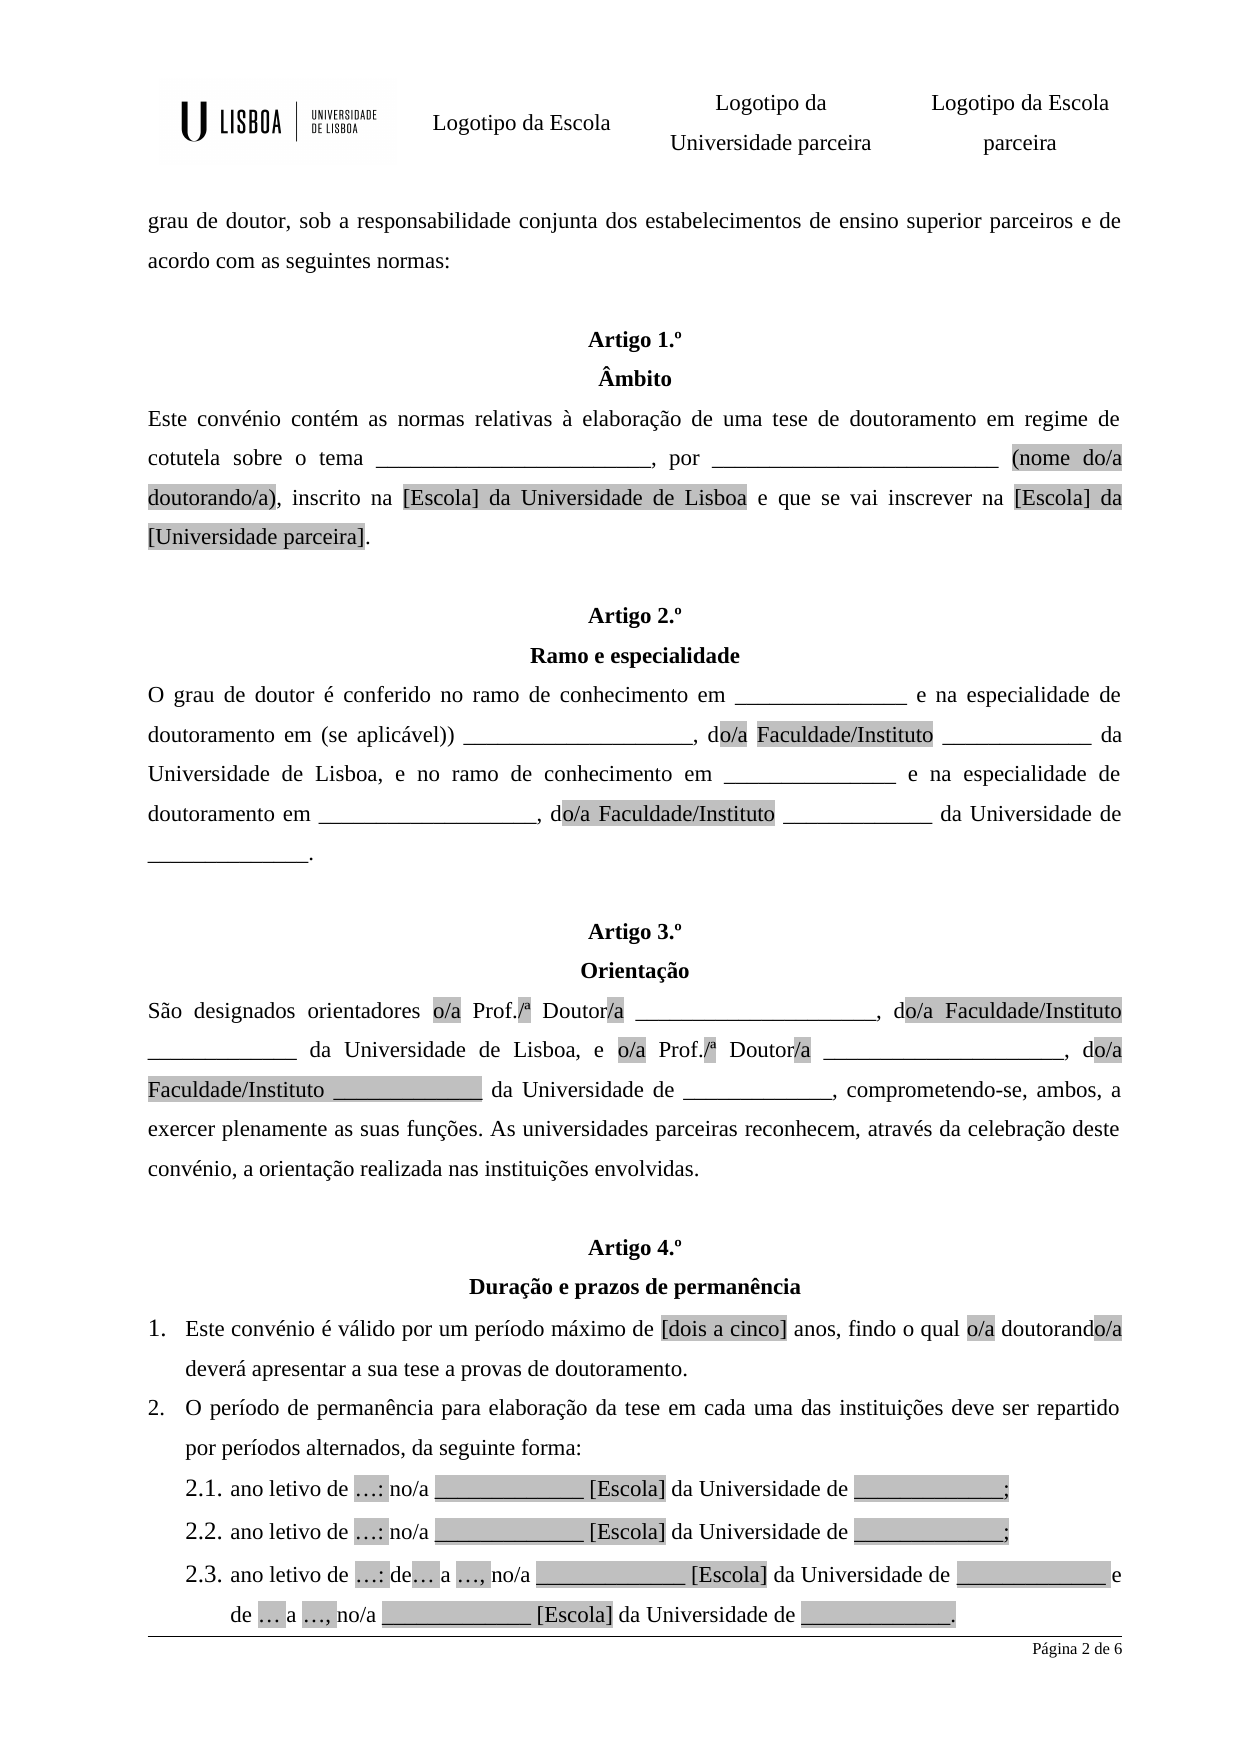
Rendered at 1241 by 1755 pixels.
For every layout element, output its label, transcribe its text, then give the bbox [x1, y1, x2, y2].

text Artigo 2.º [148, 602, 1122, 629]
text O grau de doutor é conferido no ramo de conhecimento em _______________ e na especialidade de doutoramento em (se aplicável)) ____________________, do/a Faculdade/Instituto _____________ da Universidade de Lisboa, e no ramo de conhecimento em _______________ e na especialidade de doutoramento em ___________________, do/a Faculdade/Instituto _____________ da Universidade de ______________. [148, 681, 1122, 866]
text Artigo 3.º [148, 918, 1122, 944]
list O período de permanência para elaboração da tese em cada uma das instituições deve ser repartido por períodos alternados, da seguinte forma: [148, 1394, 1122, 1460]
text Este convénio contém as normas relativas à elaboração de uma tese de doutoramento em regime de cotutela sobre o tema ________________________, por _________________________ (nome do/a doutorando/a), inscrito na [Escola] da Universidade de Lisboa e que se vai inscrever na [Escola] da [Universidade parceira]. [148, 405, 1122, 550]
list ano letivo de …: no/a _____________ [Escola] da Universidade de _____________; [185, 1516, 1122, 1545]
text Artigo 4.º [148, 1234, 1122, 1260]
list ano letivo de …: no/a _____________ [Escola] da Universidade de _____________; [185, 1473, 1122, 1502]
text Artigo 1.º [148, 326, 1122, 352]
text Âmbito [148, 365, 1122, 392]
text grau de doutor, sob a responsabilidade conjunta dos estabelecimentos de ensino superior parceiros e de acordo com as seguintes normas: [148, 207, 1122, 273]
list Este convénio é válido por um período máximo de [dois a cinco] anos, findo o qual o/a doutorando/a deverá apresentar a sua tese a provas de doutoramento. [148, 1313, 1122, 1381]
list ano letivo de …: de… a …, no/a _____________ [Escola] da Universidade de _____________ e de … a …, no/a _____________ [Escola] da Universidade de _____________. [185, 1559, 1122, 1628]
text São designados orientadores o/a Prof./ª Doutor/a _____________________, do/a Faculdade/Instituto _____________ da Universidade de Lisboa, e o/a Prof./ª Doutor/a _____________________, do/a Faculdade/Instituto _____________ da Universidade de _____________, comprometendo-se, ambos, a exercer plenamente as suas funções. As universidades parceiras reconhecem, através da celebração deste convénio, a orientação realizada nas instituições envolvidas. [148, 997, 1122, 1181]
text Orientação [148, 958, 1122, 984]
text Ramo e especialidade [148, 642, 1122, 668]
text Duração e prazos de permanência [148, 1273, 1122, 1300]
